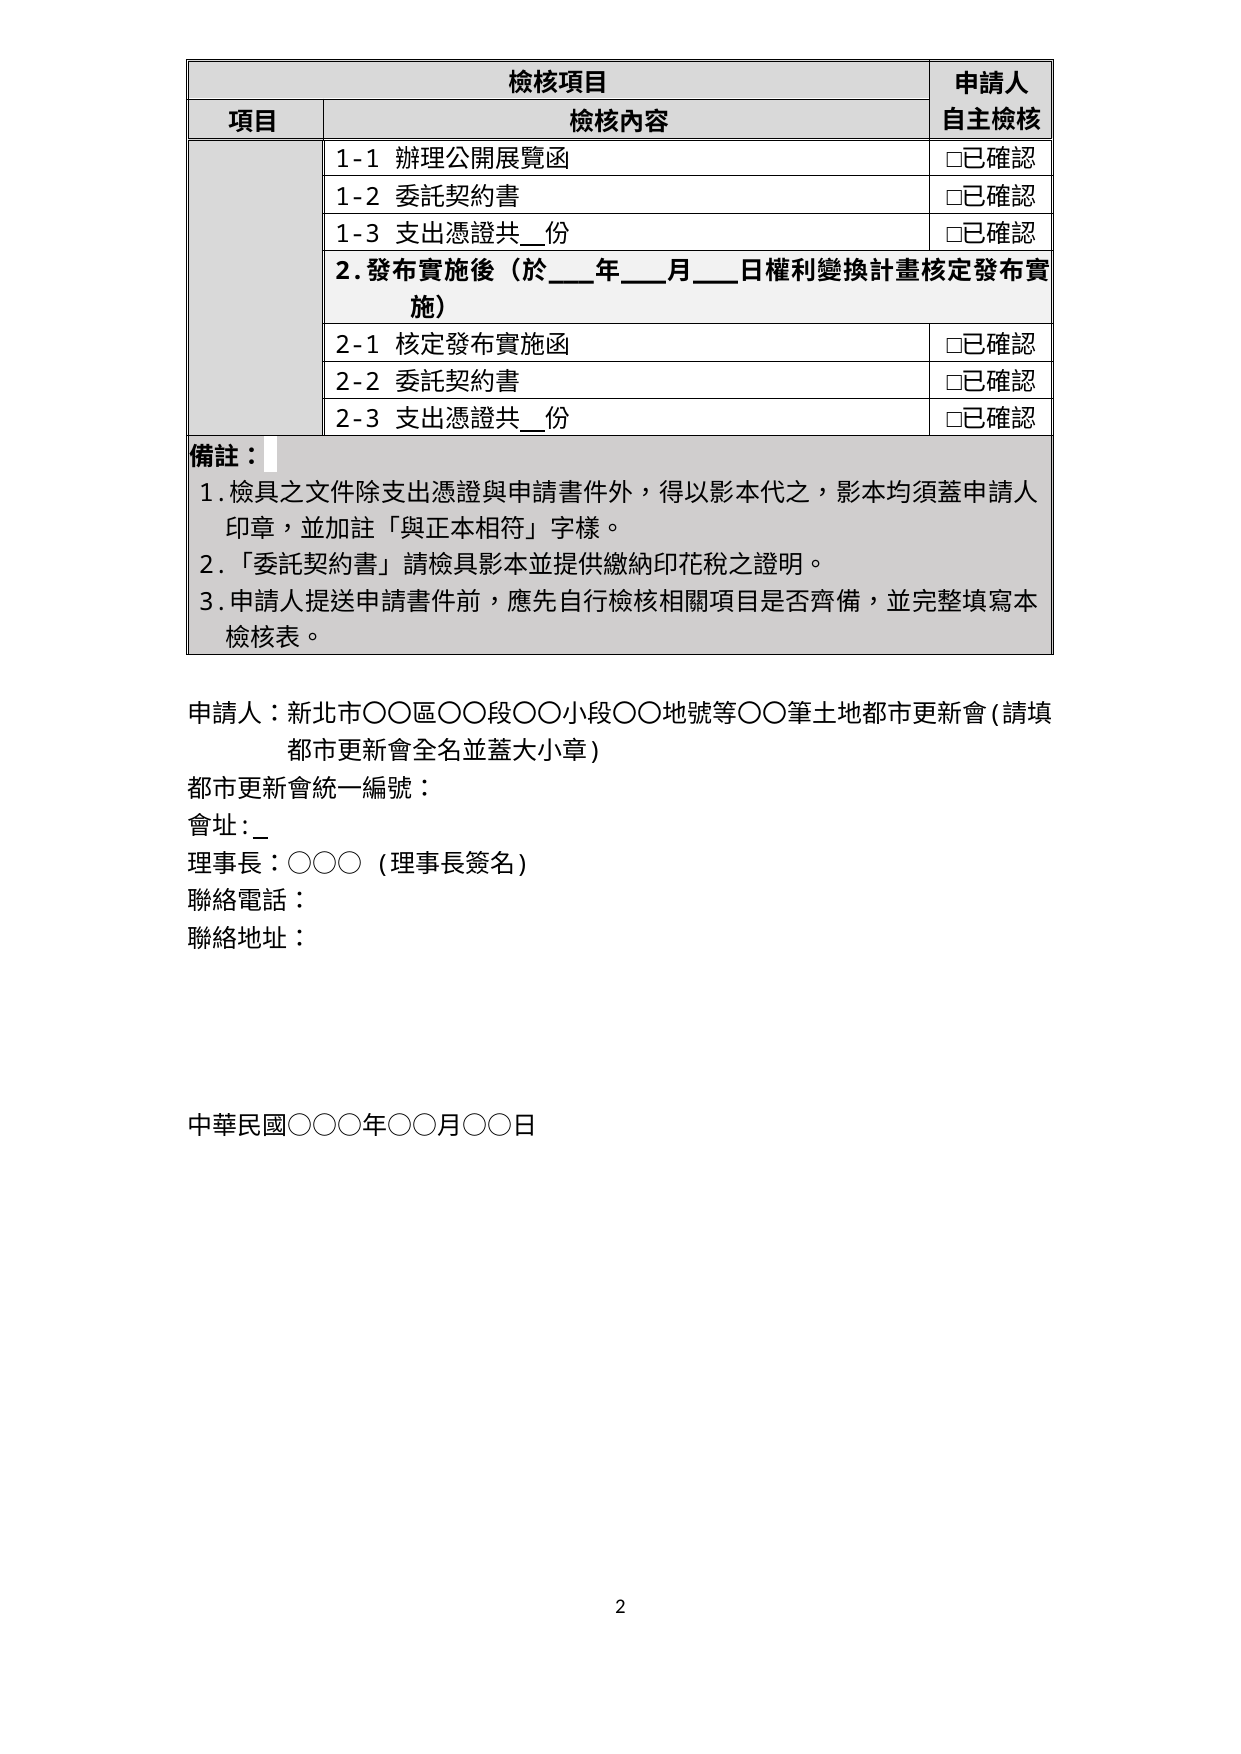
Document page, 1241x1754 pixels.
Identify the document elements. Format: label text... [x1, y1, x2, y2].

text 聯絡電話： [187, 880, 1053, 917]
table_cell □已確認 [930, 176, 1051, 212]
table_cell 檢核內容 [324, 100, 929, 138]
table_cell 2-3 支出憑證共 份 [325, 399, 929, 435]
table_header 申請人 自主檢核 [930, 62, 1051, 138]
table_cell 2.發布實施後（於___年___月___日權利變換計畫核定發布實施） [325, 251, 1051, 323]
table_cell 2-1 核定發布實施函 [325, 324, 929, 361]
text 申請人：新北市〇〇區〇〇段〇〇小段〇〇地號等〇〇筆土地都市更新會(請填都市更新會全名並蓋大小章) [187, 692, 1053, 767]
table_cell 1-2 委託契約書 [325, 176, 929, 212]
table_cell [189, 141, 322, 435]
text 會址: [187, 805, 1053, 842]
table_cell □已確認 [930, 362, 1051, 398]
table_cell □已確認 [930, 141, 1051, 175]
text 聯絡地址： [187, 917, 1053, 955]
table_header 檢核項目 [189, 62, 929, 98]
text 都市更新會統一編號： [187, 767, 1053, 805]
table_cell 項目 [189, 100, 323, 138]
table_cell 2-2 委託契約書 [325, 362, 929, 398]
table_cell □已確認 [930, 214, 1051, 250]
table_cell 備註： 1.檢具之文件除支出憑證與申請書件外，得以影本代之，影本均須蓋申請人印章，並加註「與正本相符」字樣。 2.「委託契約書」請檢具影本並提供繳納印花稅之證明。 3.申請人提送申請書件前，應先自行檢核相關項目是否齊備，並完整填寫本檢核表。 [189, 436, 1051, 654]
table_cell □已確認 [930, 324, 1051, 361]
table_cell 1-1 辦理公開展覽函 [325, 141, 929, 175]
table_cell □已確認 [930, 399, 1051, 435]
table_cell 1-3 支出憑證共 份 [325, 214, 929, 250]
text 理事長：○○○ (理事長簽名) [187, 842, 1053, 880]
text 中華民國○○○年○○月○○日 [187, 1105, 1053, 1142]
